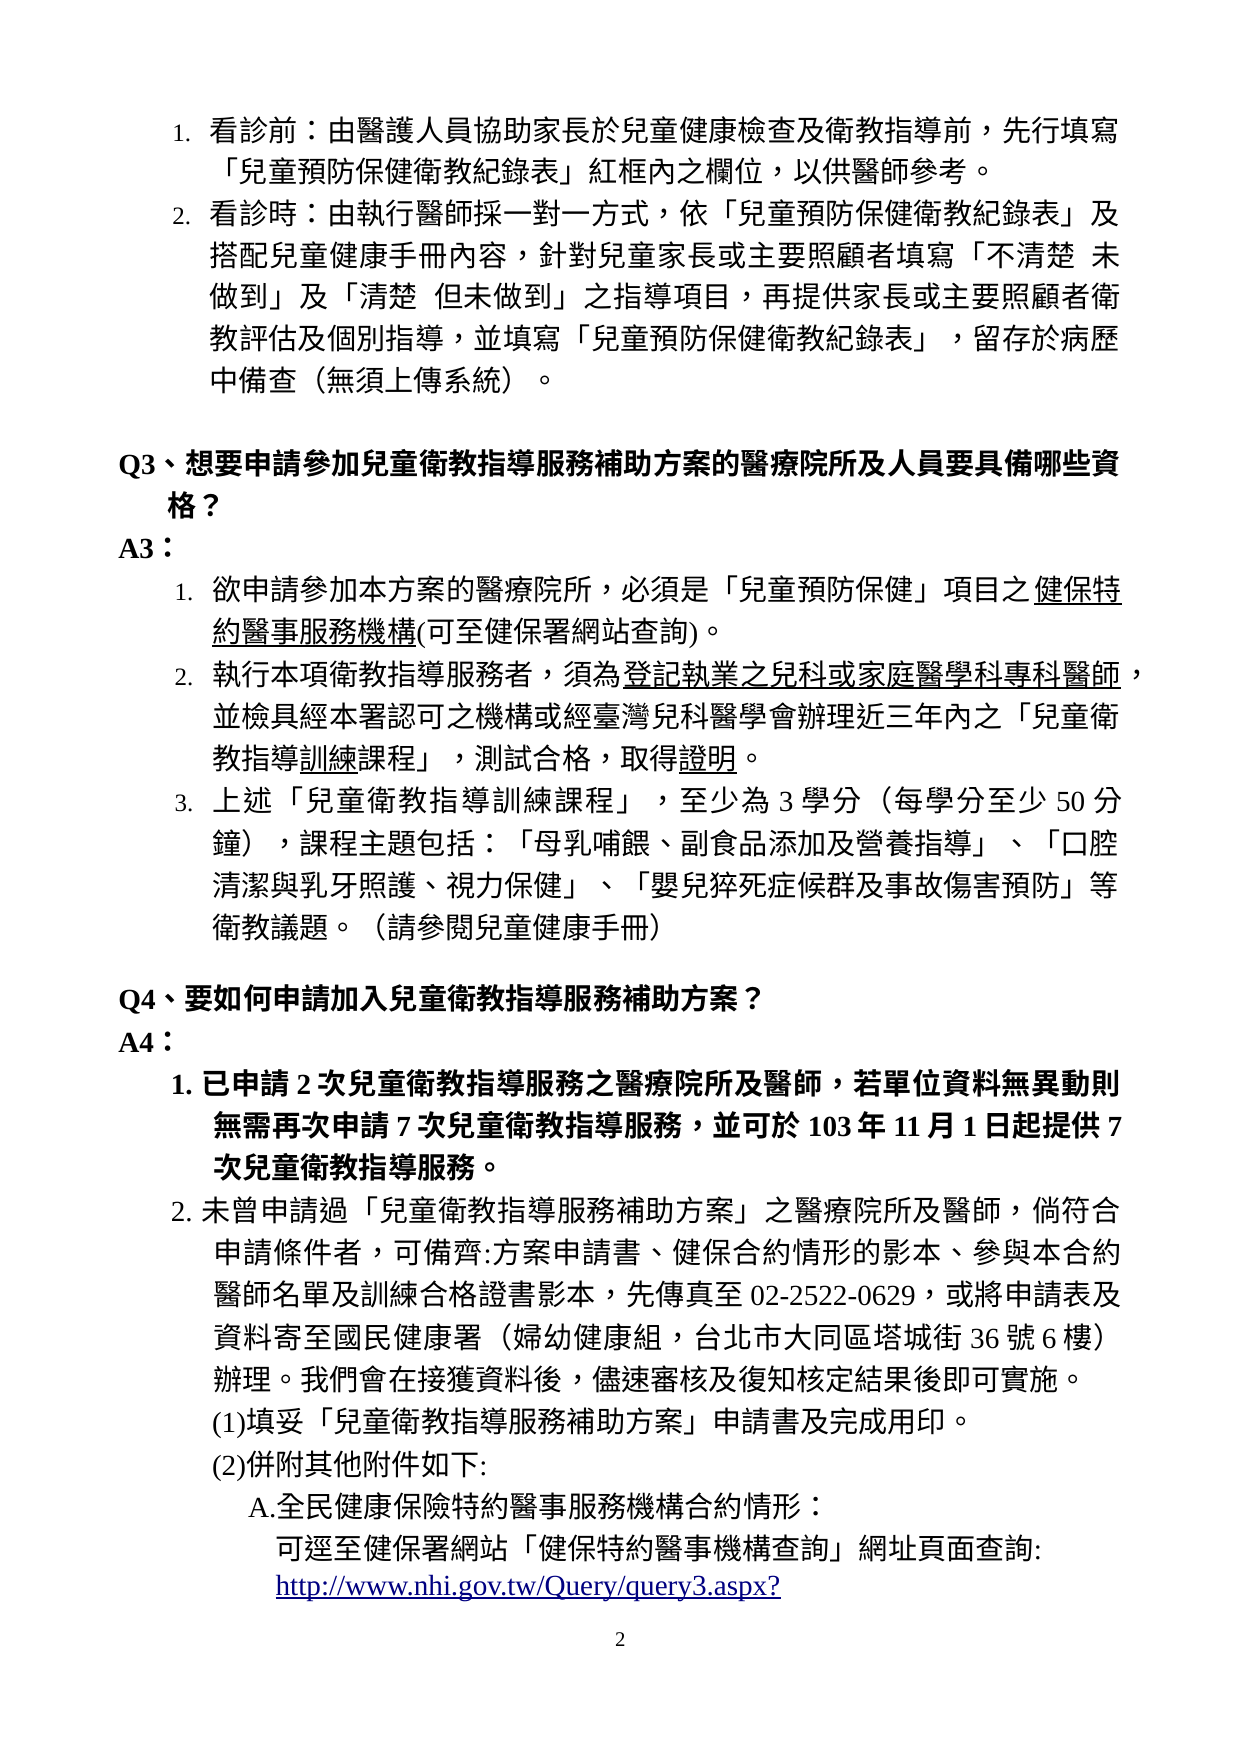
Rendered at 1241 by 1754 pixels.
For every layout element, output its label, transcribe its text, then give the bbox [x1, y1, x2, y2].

text A4： [118, 1018, 1122, 1061]
list 欲申請參加本方案的醫療院所，必須是「兒童預防保健」項目之健保特約醫事服務機構(可至健保署網站查詢)。 [174, 567, 1122, 651]
list 看診前：由醫護人員協助家長於兒童健康檢查及衛教指導前，先行填寫 「兒童預防保健衛教紀錄表」紅框內之欄位，以供醫師參考。 [172, 108, 1122, 191]
list 看診時：由執行醫師採一對一方式，依「兒童預防保健衛教紀錄表」及搭配兒童健康手冊內容，針對兒童家長或主要照顧者填寫「不清楚 未做到」及「清楚 但未做到」之指導項目，再提供家長或主要照顧者衛教評估及個別指導，並填寫「兒童預防保健衛教紀錄表」，留存於病歷中備查（無須上傳系統）。 [172, 191, 1122, 399]
text Q3、想要申請參加兒童衛教指導服務補助方案的醫療院所及人員要具備哪些資格？ [118, 441, 1122, 524]
text http://www.nhi.gov.tw/Query/query3.aspx? [275, 1568, 1122, 1602]
text 2. 未曾申請過「兒童衛教指導服務補助方案」之醫療院所及醫師，倘符合申請條件者，可備齊:方案申請書、健保合約情形的影本、參與本合約醫師名單及訓練合格證書影本，先傳真至02-2522-0629，或將申請表及資料寄至國民健康署（婦幼健康組，台北市大同區塔城街36號6樓）辦理。我們會在接獲資料後，儘速審核及復知核定結果後即可實施。 [171, 1187, 1122, 1399]
text (2)併附其他附件如下: [212, 1441, 1122, 1483]
text A3： [118, 524, 1122, 567]
text 1. 已申請2次兒童衛教指導服務之醫療院所及醫師，若單位資料無異動則無需再次申請7次兒童衛教指導服務，並可於103年11月1日起提供7次兒童衛教指導服務。 [171, 1061, 1122, 1187]
text Q4、要如何申請加入兒童衛教指導服務補助方案？ [118, 976, 1122, 1018]
text (1)填妥「兒童衛教指導服務補助方案」申請書及完成用印。 [212, 1399, 1122, 1441]
text A.全民健康保險特約醫事服務機構合約情形： [248, 1483, 1122, 1526]
list 執行本項衛教指導服務者，須為登記執業之兒科或家庭醫學科專科醫師，並檢具經本署認可之機構或經臺灣兒科醫學會辦理近三年內之「兒童衛教指導訓練課程」，測試合格，取得證明。 [174, 651, 1122, 778]
list 上述「兒童衛教指導訓練課程」，至少為3學分（每學分至少50分鐘），課程主題包括：「母乳哺餵、副食品添加及營養指導」、「口腔清潔與乳牙照護、視力保健」、「嬰兒猝死症候群及事故傷害預防」等衛教議題。（請參閱兒童健康手冊） [174, 778, 1122, 947]
text 可逕至健保署網站「健保特約醫事機構查詢」網址頁面查詢: [275, 1526, 1122, 1568]
